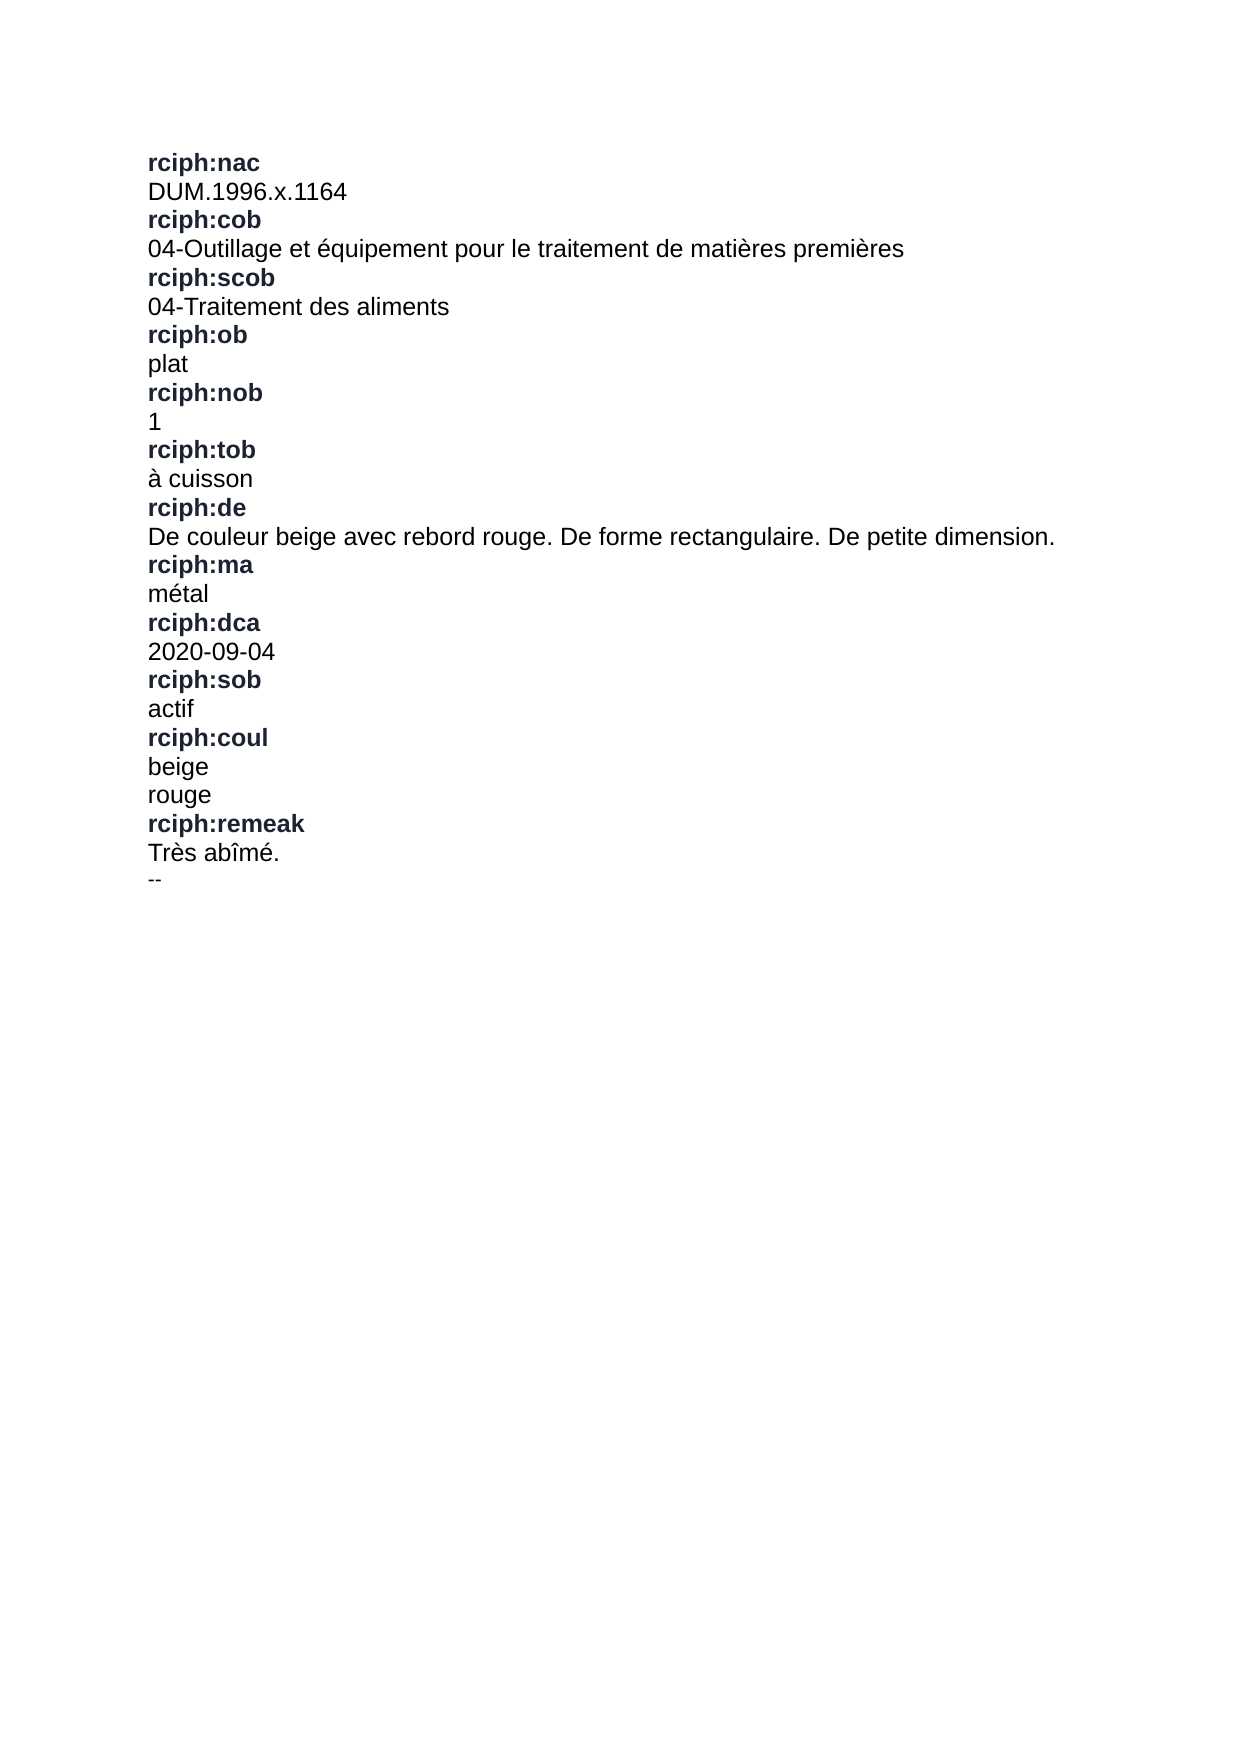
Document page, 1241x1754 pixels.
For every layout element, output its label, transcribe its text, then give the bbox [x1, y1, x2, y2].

text 2020-09-04 [148, 636, 1092, 665]
text rciph:coul [148, 723, 1092, 751]
text -- [148, 866, 1092, 890]
text rciph:cob [148, 205, 1092, 234]
text à cuisson [148, 464, 1092, 493]
text rciph:ma [148, 550, 1092, 579]
text rciph:dca [148, 608, 1092, 636]
text Très abîmé. [148, 838, 1092, 866]
text rciph:scob [148, 263, 1092, 291]
text rciph:de [148, 493, 1092, 521]
text 1 [148, 406, 1092, 435]
text rciph:nac [148, 148, 1092, 176]
text rciph:ob [148, 320, 1092, 349]
text rciph:remeak [148, 809, 1092, 838]
text 04-Traitement des aliments [148, 291, 1092, 320]
text DUM.1996.x.1164 [148, 176, 1092, 205]
text 04-Outillage et équipement pour le traitement de matières premières [148, 234, 1092, 263]
text rciph:nob [148, 378, 1092, 406]
text rciph:sob [148, 665, 1092, 694]
text De couleur beige avec rebord rouge. De forme rectangulaire. De petite dimension. [148, 521, 1092, 550]
text métal [148, 579, 1092, 608]
text rciph:tob [148, 435, 1092, 464]
text rouge [148, 780, 1092, 809]
text beige [148, 751, 1092, 780]
text plat [148, 349, 1092, 378]
text actif [148, 694, 1092, 723]
